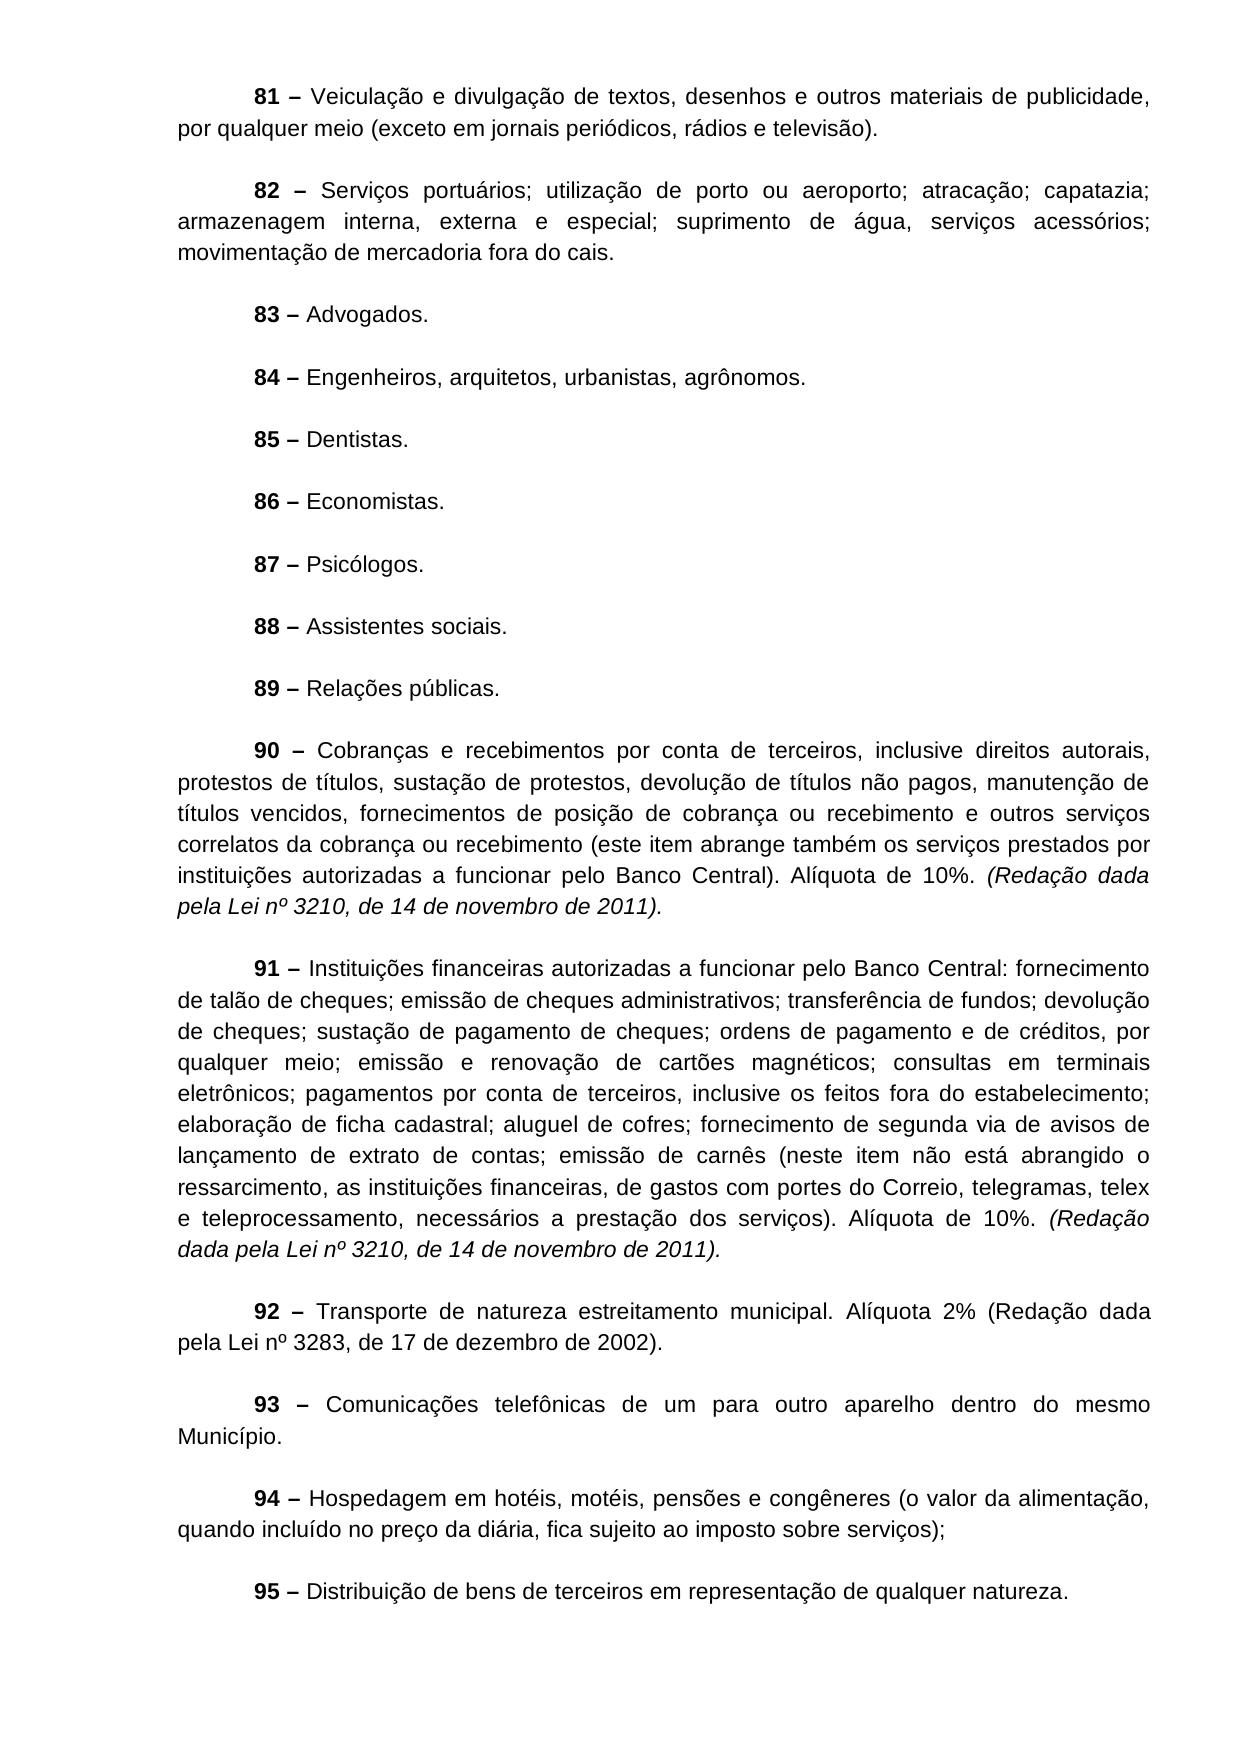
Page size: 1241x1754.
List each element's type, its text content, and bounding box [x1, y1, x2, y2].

text 95 – Distribuição de bens de terceiros em representação de qualquer natureza. [177, 1578, 1152, 1605]
text 89 – Relações públicas. [177, 674, 1152, 702]
text 92 – Transporte de natureza estreitamento municipal. Alíquota 2% (Redação dada pela Lei nº 3283, de 17 de dezembro de 2002). [177, 1297, 1152, 1356]
text 85 – Dentistas. [177, 425, 1152, 452]
text 88 – Assistentes sociais. [177, 612, 1152, 639]
text 94 – Hospedagem em hotéis, motéis, pensões e congêneres (o valor da alimentação, quando incluído no preço da diária, fica sujeito ao imposto sobre serviços); [177, 1484, 1152, 1542]
text 82 – Serviços portuários; utilização de porto ou aeroporto; atracação; capatazia; armazenagem interna, externa e especial; suprimento de água, serviços acessórios; movimentação de mercadoria fora do cais. [177, 176, 1152, 266]
text 86 – Economistas. [177, 488, 1152, 515]
text 93 – Comunicações telefônicas de um para outro aparelho dentro do mesmo Município. [177, 1391, 1152, 1449]
text 87 – Psicólogos. [177, 550, 1152, 577]
text 90 – Cobranças e recebimentos por conta de terceiros, inclusive direitos autorais, protestos de títulos, sustação de protestos, devolução de títulos não pagos, manutenção de títulos vencidos, fornecimentos de posição de cobrança ou recebimento e outros serviços correlatos da cobrança ou recebimento (este item abrange também os serviços prestados por instituições autorizadas a funcionar pelo Banco Central). Alíquota de 10%. (Redação dada pela Lei nº 3210, de 14 de novembro de 2011). [177, 737, 1152, 919]
text 84 – Engenheiros, arquitetos, urbanistas, agrônomos. [177, 363, 1152, 390]
text 91 – Instituições financeiras autorizadas a funcionar pelo Banco Central: fornecimento de talão de cheques; emissão de cheques administrativos; transferência de fundos; devolução de cheques; sustação de pagamento de cheques; ordens de pagamento e de créditos, por qualquer meio; emissão e renovação de cartões magnéticos; consultas em terminais eletrônicos; pagamentos por conta de terceiros, inclusive os feitos fora do estabelecimento; elaboração de ficha cadastral; aluguel de cofres; fornecimento de segunda via de avisos de lançamento de extrato de contas; emissão de carnês (neste item não está abrangido o ressarcimento, as instituições financeiras, de gastos com portes do Correio, telegramas, telex e teleprocessamento, necessários a prestação dos serviços). Alíquota de 10%. (Redação dada pela Lei nº 3210, de 14 de novembro de 2011). [177, 955, 1152, 1262]
text 81 – Veiculação e divulgação de textos, desenhos e outros materiais de publicidade, por qualquer meio (exceto em jornais periódicos, rádios e televisão). [177, 83, 1152, 141]
text 83 – Advogados. [177, 301, 1152, 328]
